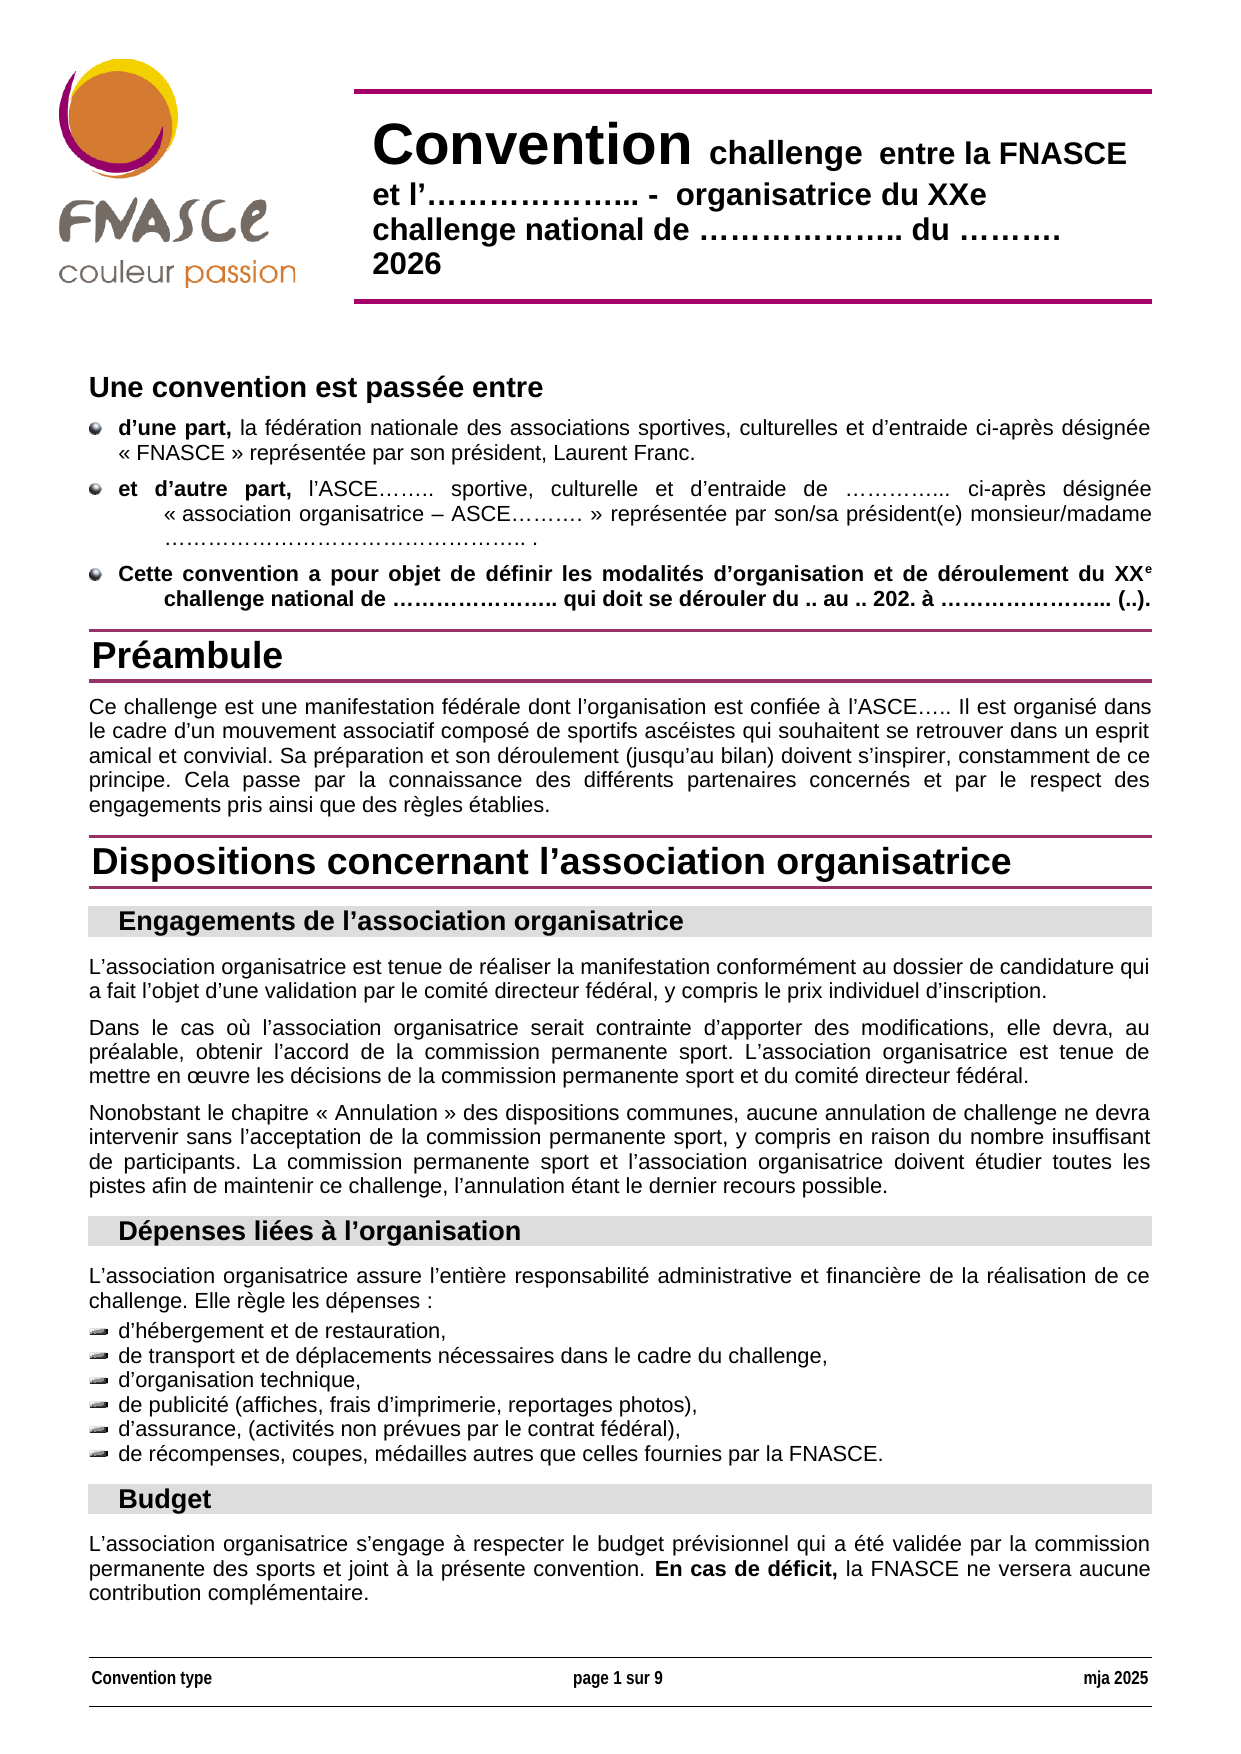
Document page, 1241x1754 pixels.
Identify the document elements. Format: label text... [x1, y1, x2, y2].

text Nonobstant le chapitre « Annulation » des dispositions communes, aucune annulation de challenge ne devra intervenir sans l’acceptation de la commission permanente sport, y compris en raison du nombre insuffisant de participants. La commission permanente sport et l’association organisatrice doivent étudier toutes les pistes afin de maintenir ce challenge, l’annulation étant le dernier recours possible. [88, 1101, 1152, 1198]
list d’hébergement et de restauration, [88, 1319, 1152, 1343]
text L’association organisatrice est tenue de réaliser la manifestation conformément au dossier de candidature qui a fait l’objet d’une validation par le comité directeur fédéral, y compris le prix individuel d’inscription. [88, 954, 1152, 1003]
list d’assurance, (activités non prévues par le contrat fédéral), [88, 1417, 1152, 1441]
picture [59, 59, 296, 288]
text Dépenses liées à l’organisation [88, 1216, 1152, 1246]
text Ce challenge est une manifestation fédérale dont l’organisation est confiée à l’ASCE….. Il est organisé dans le cadre d’un mouvement associatif composé de sportifs ascéistes qui souhaitent se retrouver dans un esprit amical et convivial. Sa préparation et son déroulement (jusqu’au bilan) doivent s’inspirer, constamment de ce principe. Cela passe par la connaissance des différents partenaires concernés et par le respect des engagements pris ainsi que des règles établies. [88, 694, 1152, 817]
text L’association organisatrice assure l’entière responsabilité administrative et financière de la réalisation de ce challenge. Elle règle les dépenses : [88, 1264, 1152, 1313]
picture [89, 1450, 108, 1457]
text Convention challenge entre la FNASCE et l’………………... - organisatrice du XXe challenge national de ……………….. du ………. 2026 [354, 94, 1152, 299]
list de transport et de déplacements nécessaires dans le cadre du challenge, [88, 1343, 1152, 1368]
text Dispositions concernant l’association organisatrice [88, 836, 1152, 889]
text Préambule [88, 630, 1152, 683]
picture [89, 1401, 108, 1408]
text Budget [88, 1484, 1152, 1514]
text Engagements de l’association organisatrice [88, 906, 1152, 937]
picture [89, 1352, 108, 1359]
picture [89, 483, 102, 495]
picture [89, 568, 102, 581]
text Dans le cas où l’association organisatrice serait contrainte d’apporter des modifications, elle devra, au préalable, obtenir l’accord de la commission permanente sport. L’association organisatrice est tenue de mettre en œuvre les décisions de la commission permanente sport et du comité directeur fédéral. [88, 1015, 1152, 1089]
picture [89, 1426, 108, 1433]
list de publicité (affiches, frais d’imprimerie, reportages photos), [88, 1392, 1152, 1417]
picture [89, 1377, 108, 1384]
list Cette convention a pour objet de définir les modalités d’organisation et de déroulement du XXe challenge national de ………………….. qui doit se dérouler du .. au .. 202. à …………………... (..). [88, 562, 1152, 611]
list d’organisation technique, [88, 1368, 1152, 1392]
list d’une part, la fédération nationale des associations sportives, culturelles et d’entraide ci-après désignée « FNASCE » représentée par son président, Laurent Franc. [88, 416, 1152, 465]
list et d’autre part, l’ASCE…….. sportive, culturelle et d’entraide de …………... ci-après désignée « association organisatrice – ASCE………. » représentée par son/sa président(e) monsieur/madame ………………………………………….. . [88, 477, 1152, 550]
text L’association organisatrice s’engage à respecter le budget prévisionnel qui a été validée par la commission permanente des sports et joint à la présente convention. En cas de déficit, la FNASCE ne versera aucune contribution complémentaire. [88, 1532, 1152, 1605]
text Une convention est passée entre [88, 371, 1152, 404]
picture [89, 422, 102, 435]
list de récompenses, coupes, médailles autres que celles fournies par la FNASCE. [88, 1441, 1152, 1466]
picture [89, 1328, 108, 1335]
